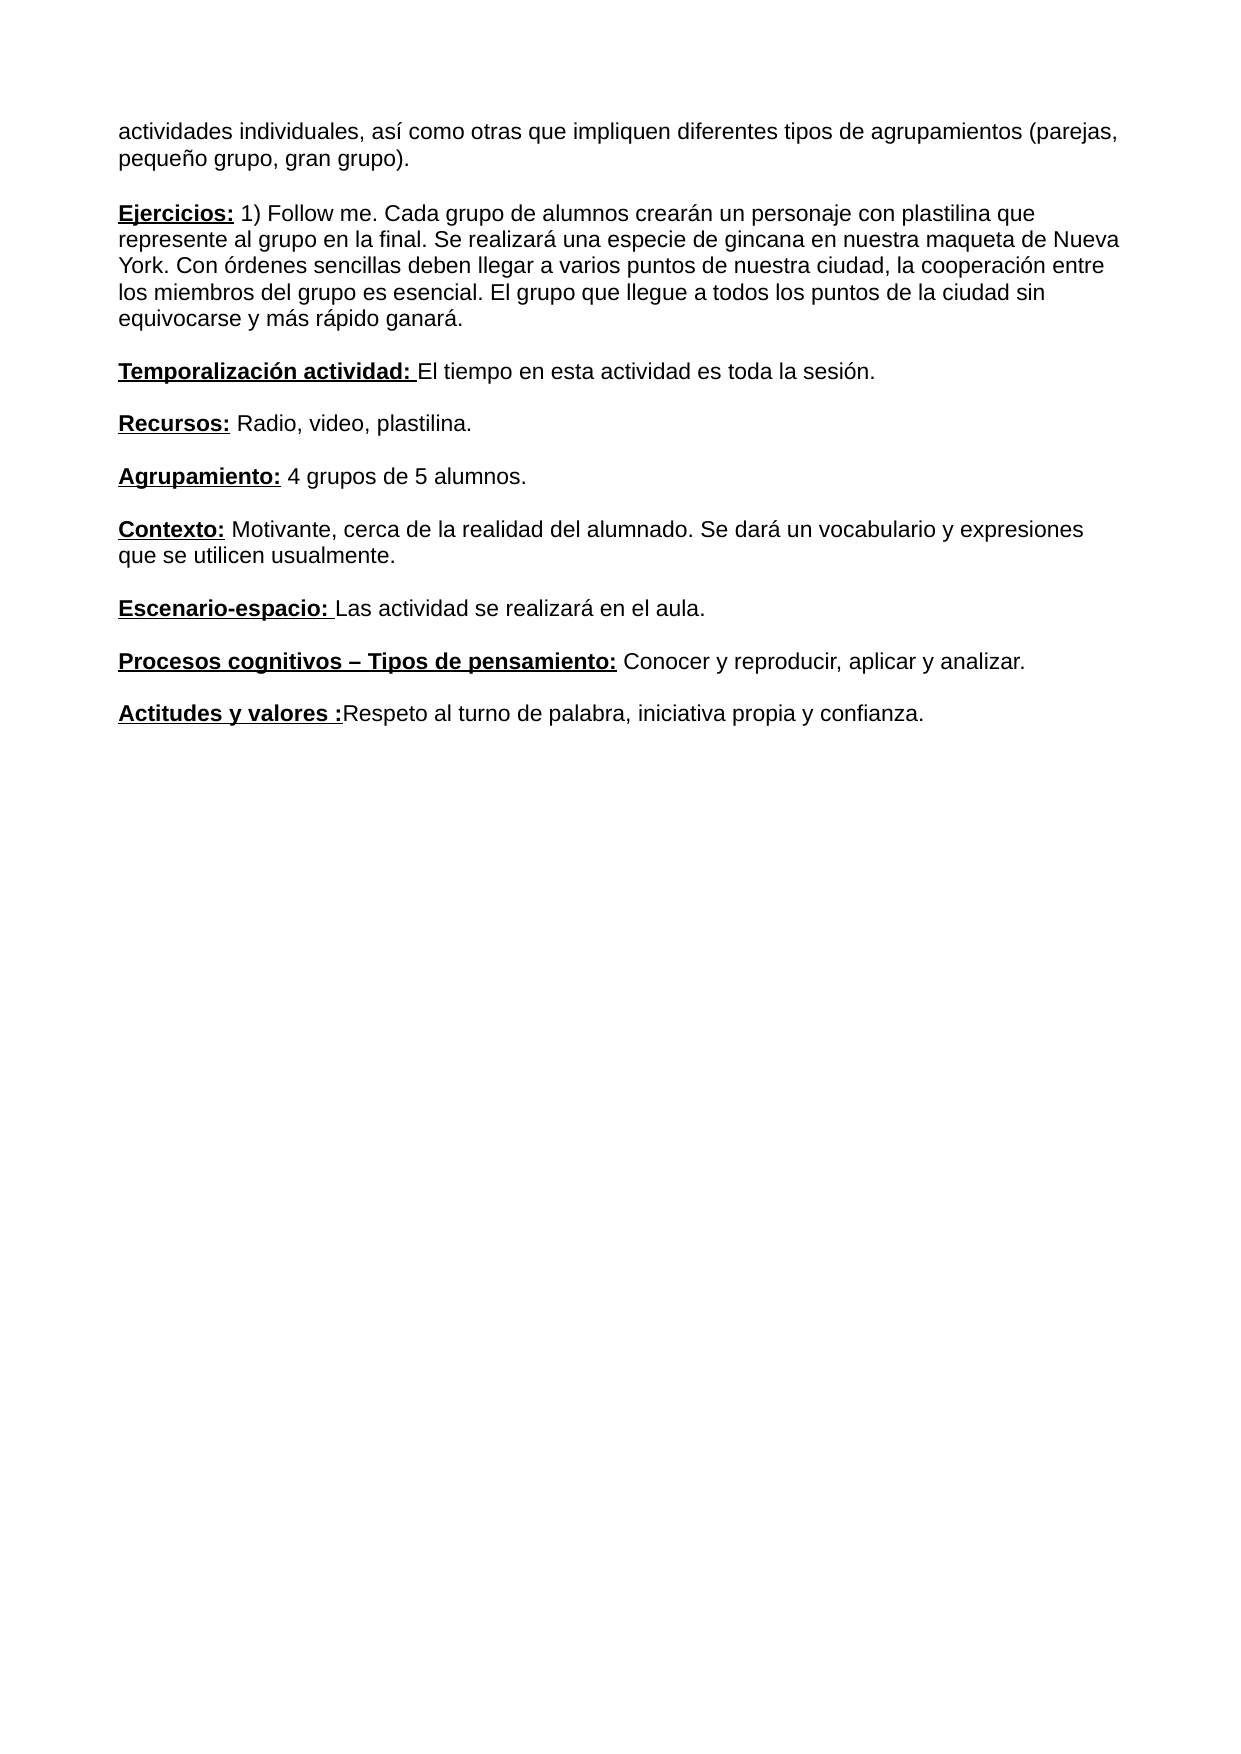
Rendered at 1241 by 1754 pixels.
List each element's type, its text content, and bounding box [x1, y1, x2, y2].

text Ejercicios: 1) Follow me. Cada grupo de alumnos crearán un personaje con plastilina que represente al grupo en la final. Se realizará una especie de gincana en nuestra maqueta de Nueva York. Con órdenes sencillas deben llegar a varios puntos de nuestra ciudad, la cooperación entre los miembros del grupo es esencial. El grupo que llegue a todos los puntos de la ciudad sin equivocarse y más rápido ganará. [118, 199, 1122, 331]
text Actitudes y valores :Respeto al turno de palabra, iniciativa propia y confianza. [118, 700, 1122, 727]
text Temporalización actividad: El tiempo en esta actividad es toda la sesión. [118, 358, 1122, 384]
text Escenario-espacio: Las actividad se realizará en el aula. [118, 595, 1122, 621]
text Agrupamiento: 4 grupos de 5 alumnos. [118, 463, 1122, 489]
text Contexto: Motivante, cerca de la realidad del alumnado. Se dará un vocabulario y expresiones que se utilicen usualmente. [118, 516, 1122, 568]
text actividades individuales, así como otras que impliquen diferentes tipos de agrupamientos (parejas, pequeño grupo, gran grupo). [118, 118, 1122, 171]
text Recursos: Radio, video, plastilina. [118, 410, 1122, 437]
text Procesos cognitivos – Tipos de pensamiento: Conocer y reproducir, aplicar y analizar. [118, 648, 1122, 674]
